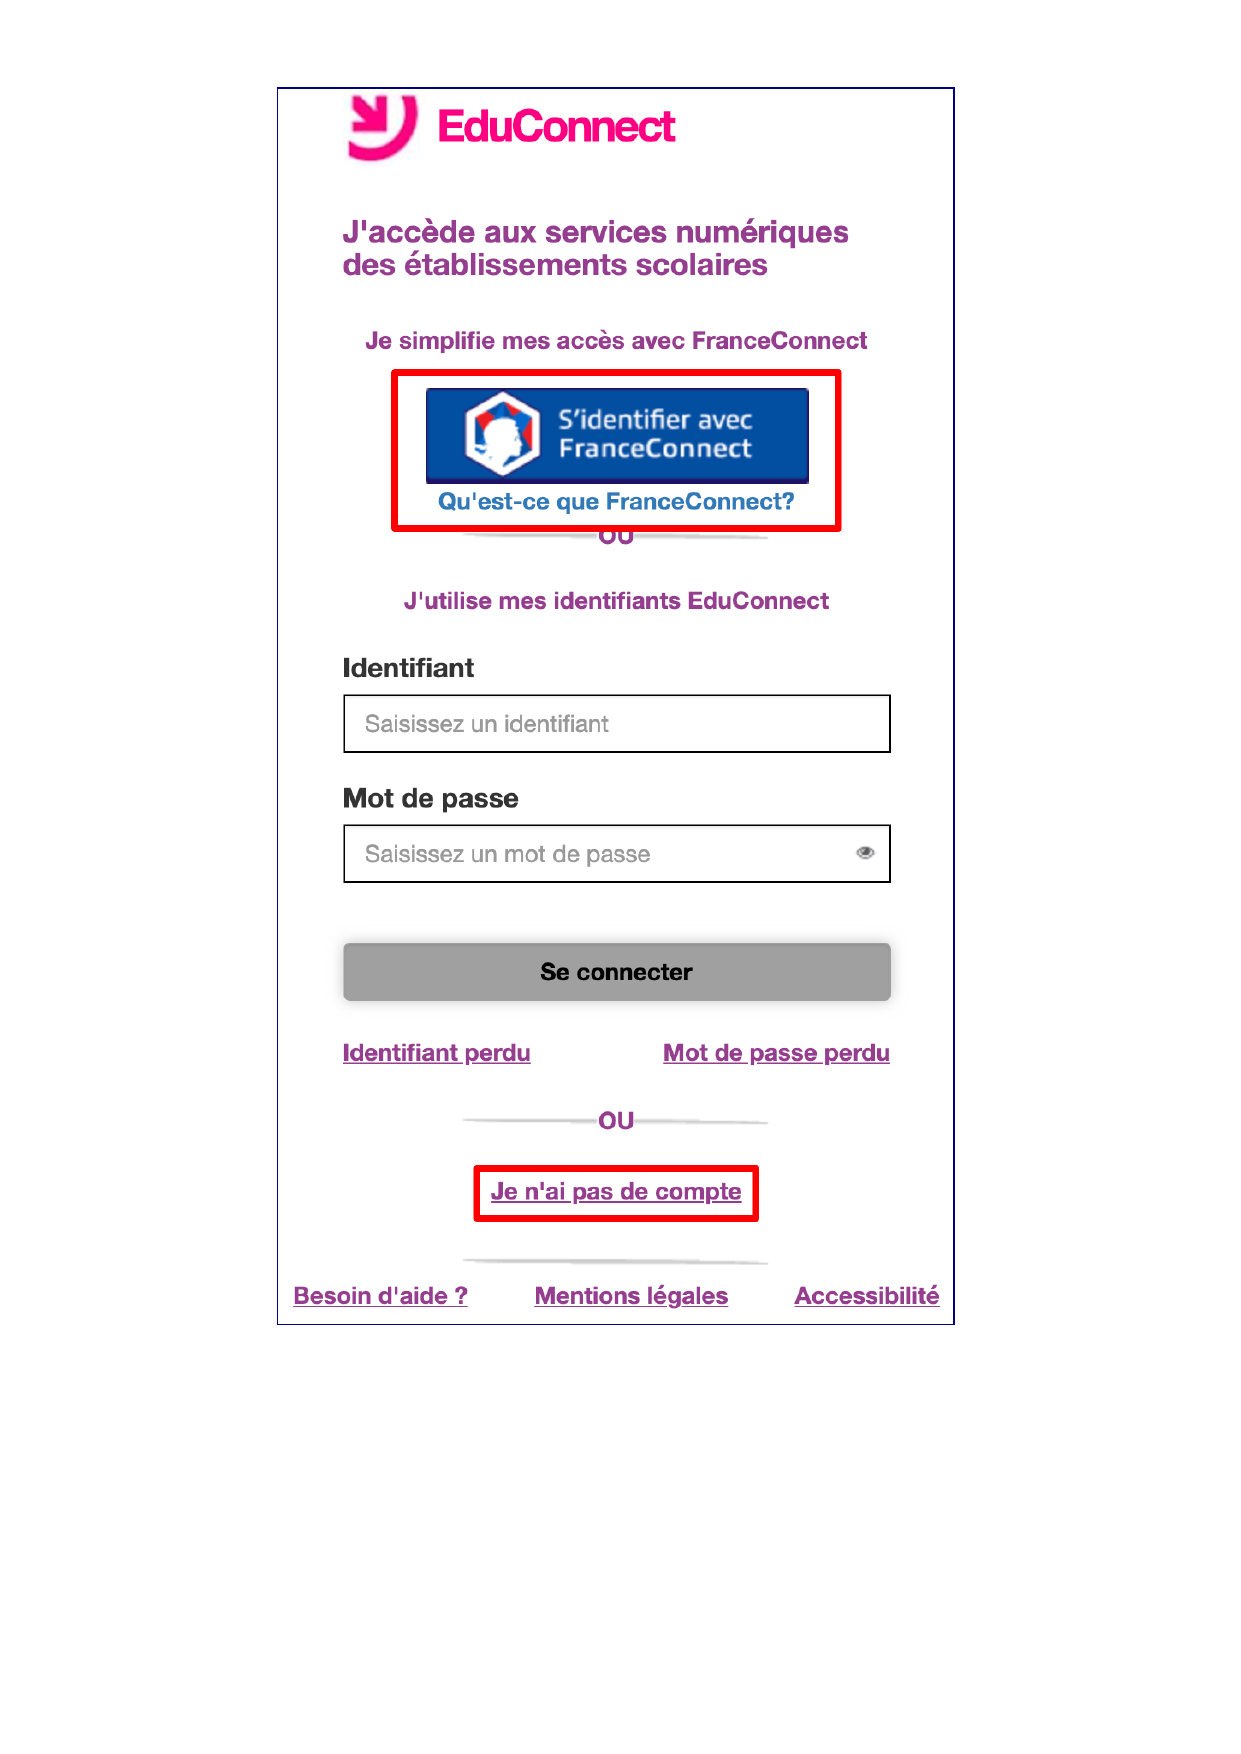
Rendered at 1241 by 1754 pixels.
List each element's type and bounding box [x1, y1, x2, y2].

picture [278, 89, 953, 1324]
